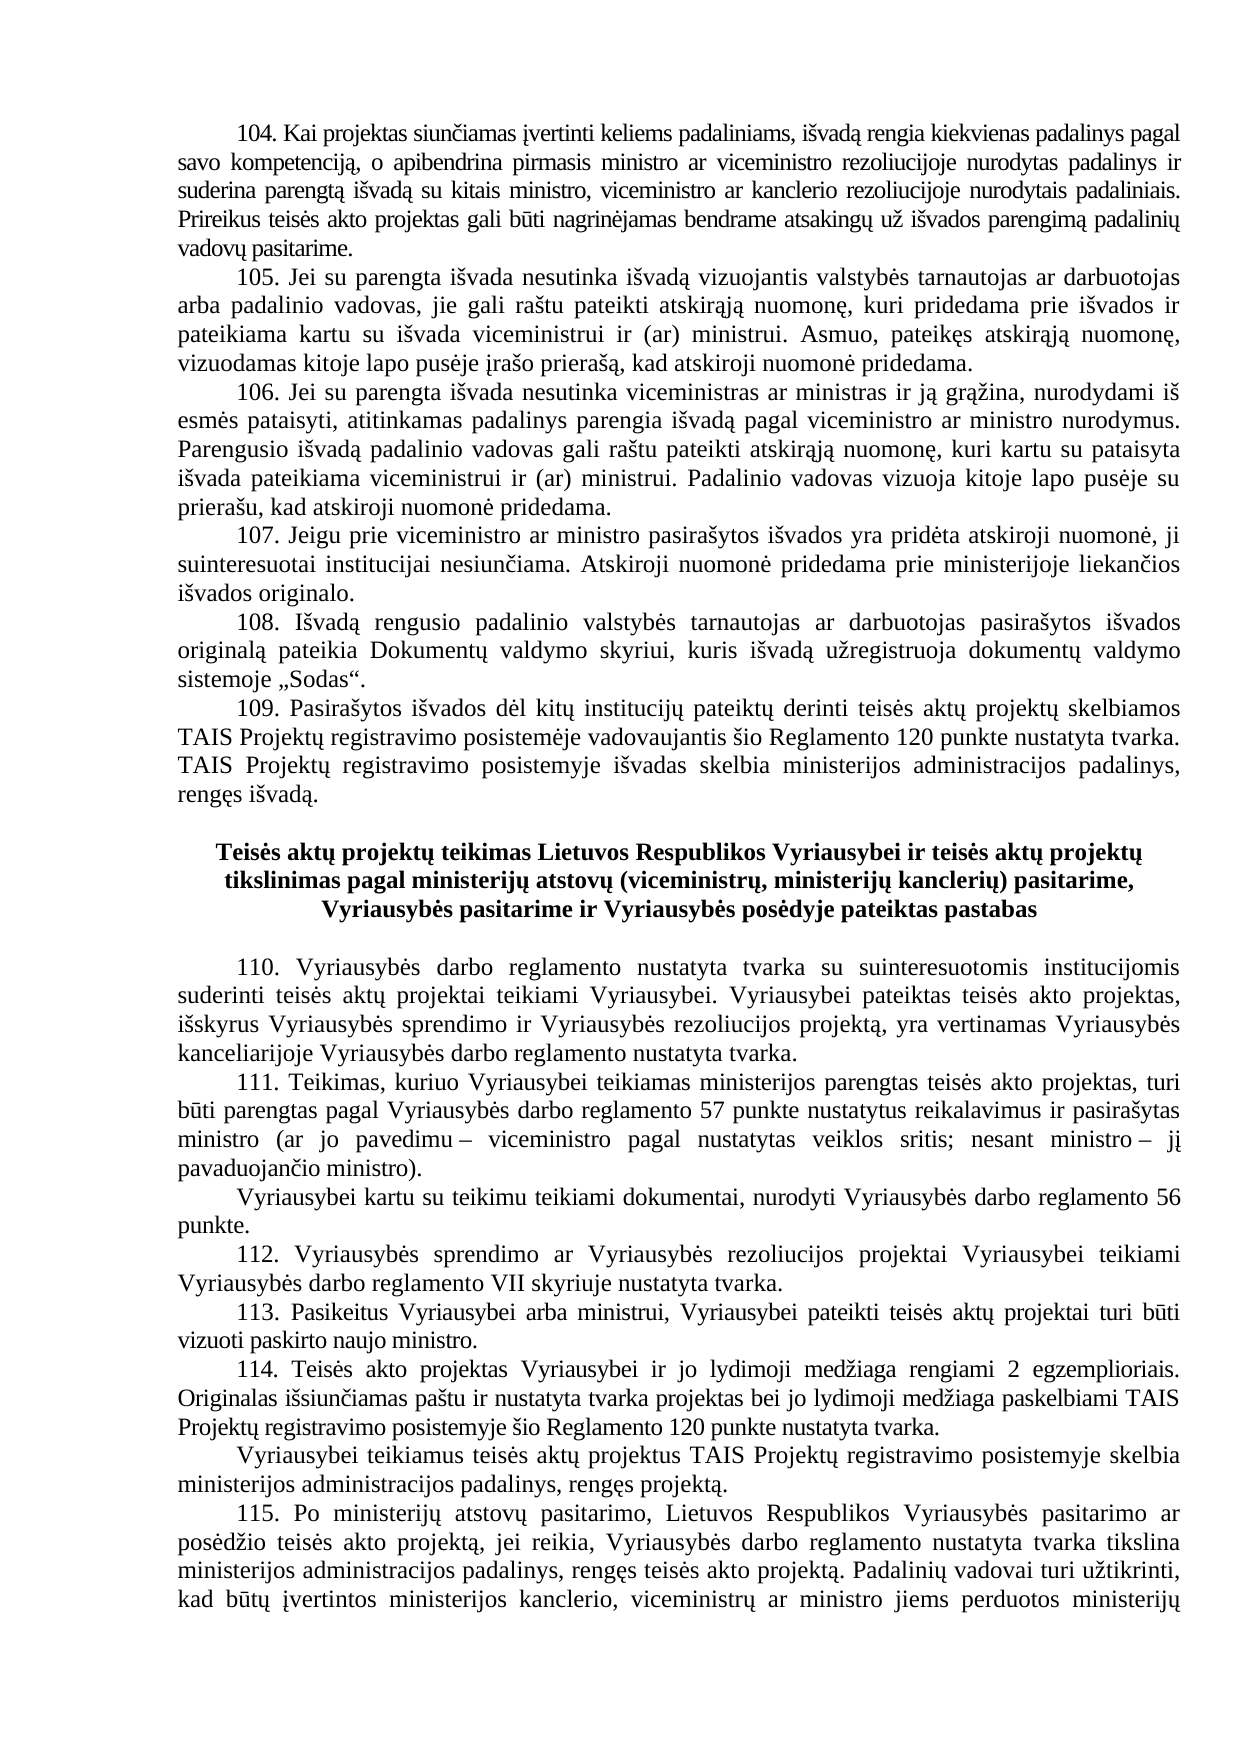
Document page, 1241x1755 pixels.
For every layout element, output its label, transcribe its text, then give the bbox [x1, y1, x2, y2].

text 113. Pasikeitus Vyriausybei arba ministrui, Vyriausybei pateikti teisės aktų projektai turi būti vizuoti paskirto naujo ministro. [177, 1297, 1181, 1354]
text Vyriausybei teikiamus teisės aktų projektus TAIS Projektų registravimo posistemyje skelbia ministerijos administracijos padalinys, rengęs projektą. [177, 1441, 1181, 1498]
text 110. Vyriausybės darbo reglamento nustatyta tvarka su suinteresuotomis institucijomis suderinti teisės aktų projektai teikiami Vyriausybei. Vyriausybei pateiktas teisės akto projektas, išskyrus Vyriausybės sprendimo ir Vyriausybės rezoliucijos projektą, yra vertinamas Vyriausybės kanceliarijoje Vyriausybės darbo reglamento nustatyta tvarka. [177, 952, 1181, 1067]
text 114. Teisės akto projektas Vyriausybei ir jo lydimoji medžiaga rengiami 2 egzemplioriais. Originalas išsiunčiamas paštu ir nustatyta tvarka projektas bei jo lydimoji medžiaga paskelbiami TAIS Projektų registravimo posistemyje šio Reglamento 120 punkte nustatyta tvarka. [177, 1354, 1181, 1441]
text 108. Išvadą rengusio padalinio valstybės tarnautojas ar darbuotojas pasirašytos išvados originalą pateikia Dokumentų valdymo skyriui, kuris išvadą užregistruoja dokumentų valdymo sistemoje „Sodas“. [177, 607, 1181, 693]
text 107. Jeigu prie viceministro ar ministro pasirašytos išvados yra pridėta atskiroji nuomonė, ji suinteresuotai institucijai nesiunčiama. Atskiroji nuomonė pridedama prie ministerijoje liekančios išvados originalo. [177, 521, 1181, 607]
text 115. Po ministerijų atstovų pasitarimo, Lietuvos Respublikos Vyriausybės pasitarimo ar posėdžio teisės akto projektą, jei reikia, Vyriausybės darbo reglamento nustatyta tvarka tikslina ministerijos administracijos padalinys, rengęs teisės akto projektą. Padalinių vadovai turi užtikrinti, kad būtų įvertintos ministerijos kanclerio, viceministrų ar ministro jiems perduotos ministerijų [177, 1498, 1181, 1613]
text 104. Kai projektas siunčiamas įvertinti keliems padaliniams, išvadą rengia kiekvienas padalinys pagal savo kompetenciją, o apibendrina pirmasis ministro ar viceministro rezoliucijoje nurodytas padalinys ir suderina parengtą išvadą su kitais ministro, viceministro ar kanclerio rezoliucijoje nurodytais padaliniais. Prireikus teisės akto projektas gali būti nagrinėjamas bendrame atsakingų už išvados parengimą padalinių vadovų pasitarime. [177, 118, 1181, 262]
text 105. Jei su parengta išvada nesutinka išvadą vizuojantis valstybės tarnautojas ar darbuotojas arba padalinio vadovas, jie gali raštu pateikti atskirąją nuomonę, kuri pridedama prie išvados ir pateikiama kartu su išvada viceministrui ir (ar) ministrui. Asmuo, pateikęs atskirąją nuomonę, vizuodamas kitoje lapo pusėje įrašo prierašą, kad atskiroji nuomonė pridedama. [177, 262, 1181, 377]
text 112. Vyriausybės sprendimo ar Vyriausybės rezoliucijos projektai Vyriausybei teikiami Vyriausybės darbo reglamento VII skyriuje nustatyta tvarka. [177, 1239, 1181, 1297]
text 106. Jei su parengta išvada nesutinka viceministras ar ministras ir ją grąžina, nurodydami iš esmės pataisyti, atitinkamas padalinys parengia išvadą pagal viceministro ar ministro nurodymus. Parengusio išvadą padalinio vadovas gali raštu pateikti atskirąją nuomonę, kuri kartu su pataisyta išvada pateikiama viceministrui ir (ar) ministrui. Padalinio vadovas vizuoja kitoje lapo pusėje su prierašu, kad atskiroji nuomonė pridedama. [177, 377, 1181, 521]
text 109. Pasirašytos išvados dėl kitų institucijų pateiktų derinti teisės aktų projektų skelbiamos TAIS Projektų registravimo posistemėje vadovaujantis šio Reglamento 120 punkte nustatyta tvarka. TAIS Projektų registravimo posistemyje išvadas skelbia ministerijos administracijos padalinys, rengęs išvadą. [177, 693, 1181, 808]
text Teisės aktų projektų teikimas Lietuvos Respublikos Vyriausybei ir teisės aktų projektų tikslinimas pagal ministerijų atstovų (viceministrų, ministerijų kanclerių) pasitarime, Vyriausybės pasitarime ir Vyriausybės posėdyje pateiktas pastabas [177, 837, 1181, 923]
text 111. Teikimas, kuriuo Vyriausybei teikiamas ministerijos parengtas teisės akto projektas, turi būti parengtas pagal Vyriausybės darbo reglamento 57 punkte nustatytus reikalavimus ir pasirašytas ministro (ar jo pavedimu – viceministro pagal nustatytas veiklos sritis; nesant ministro – jį pavaduojančio ministro). [177, 1067, 1181, 1182]
text Vyriausybei kartu su teikimu teikiami dokumentai, nurodyti Vyriausybės darbo reglamento 56 punkte. [177, 1182, 1181, 1239]
